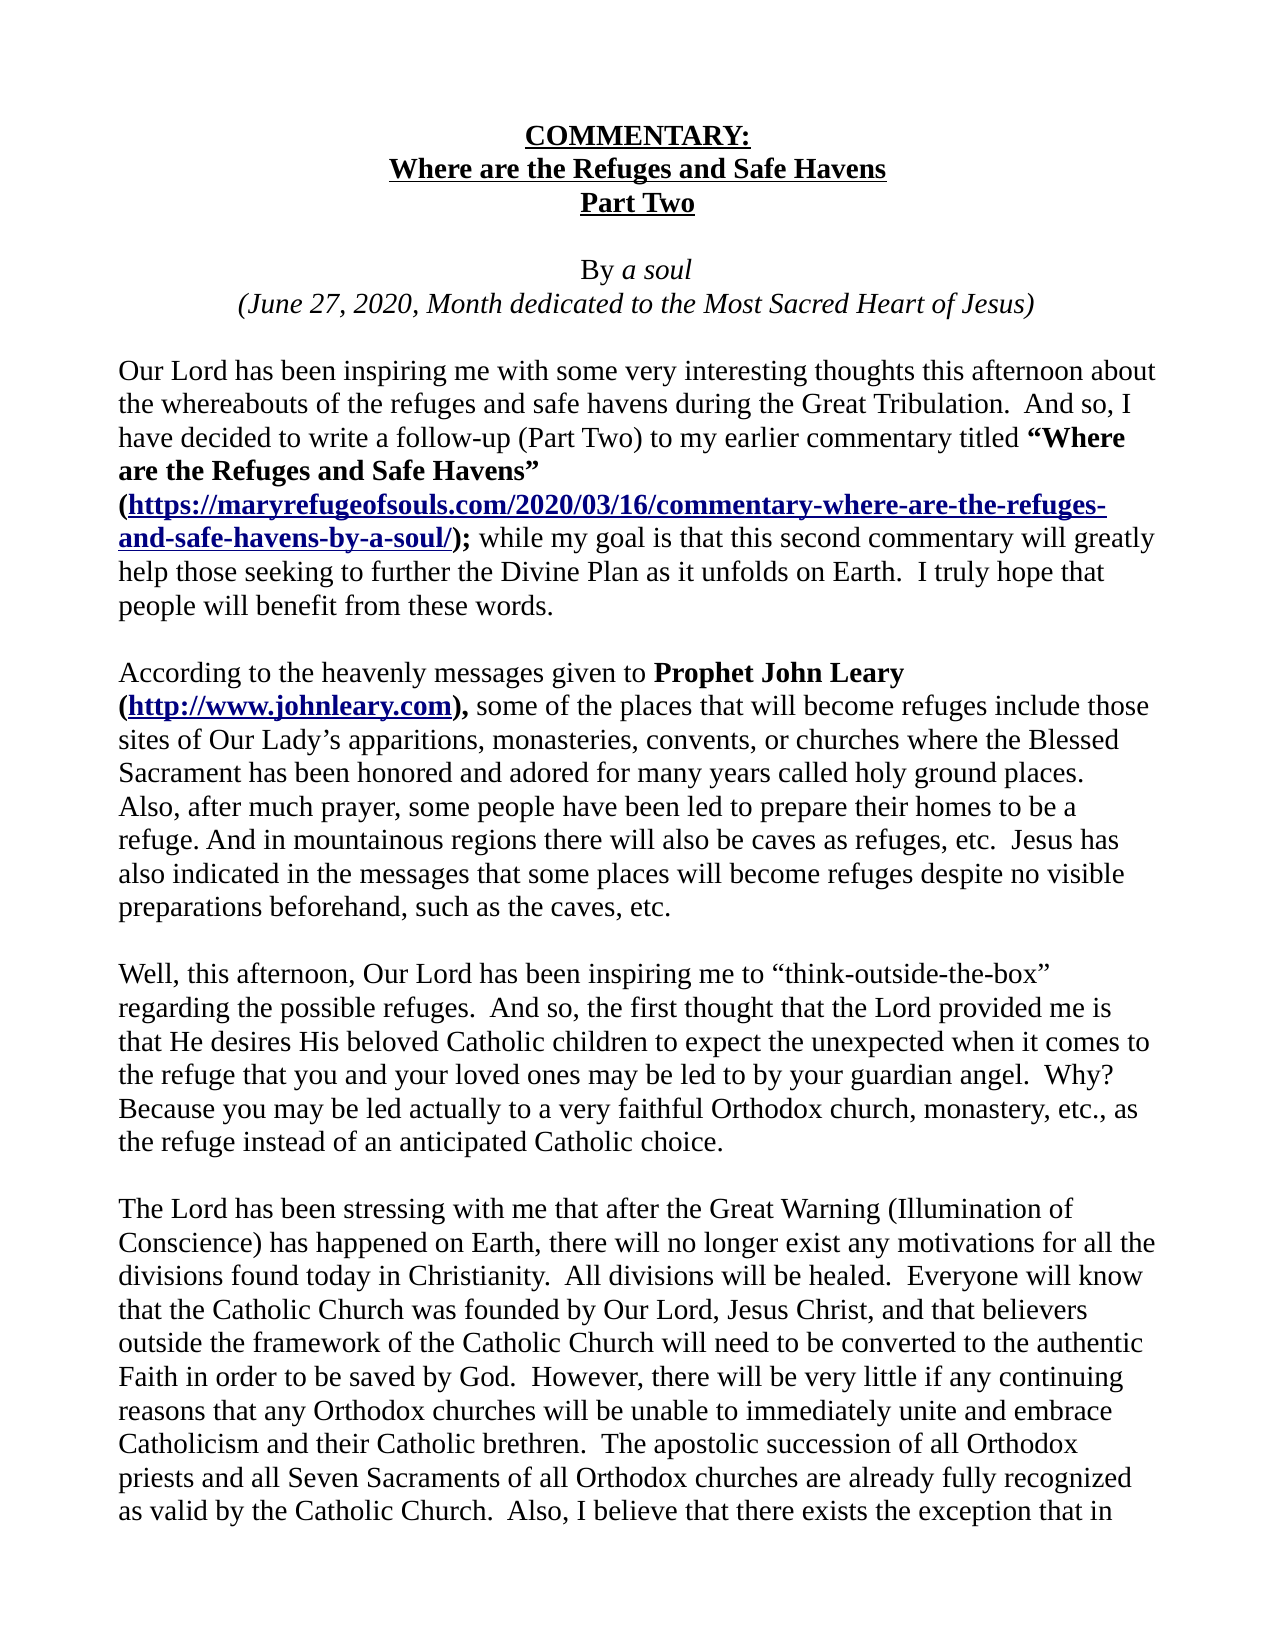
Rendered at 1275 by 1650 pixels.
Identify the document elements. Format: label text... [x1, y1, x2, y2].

text By a soul [118, 252, 1157, 286]
text Part Two [118, 185, 1157, 219]
text Well, this afternoon, Our Lord has been inspiring me to “think-outside-the-box” regarding the possible refuges. And so, the first thought that the Lord provided me is that He desires His beloved Catholic children to expect the unexpected when it comes to the refuge that you and your loved ones may be led to by your guardian angel. Why? Because you may be led actually to a very faithful Orthodox church, monastery, etc., as the refuge instead of an anticipated Catholic choice. [118, 957, 1157, 1158]
text (June 27, 2020, Month dedicated to the Most Sacred Heart of Jesus) [118, 286, 1157, 319]
text Where are the Refuges and Safe Havens [118, 152, 1157, 185]
text Our Lord has been inspiring me with some very interesting thoughts this afternoon about the whereabouts of the refuges and safe havens during the Great Tribulation. And so, I have decided to write a follow-up (Part Two) to my earlier commentary titled “Where are the Refuges and Safe Havens” (https://maryrefugeofsouls.com/2020/03/16/commentary-where-are-the-refuges-and-safe-havens-by-a-soul/); while my goal is that this second commentary will greatly help those seeking to further the Divine Plan as it unfolds on Earth. I truly hope that people will benefit from these words. [118, 353, 1157, 621]
text COMMENTARY: [118, 118, 1157, 152]
text According to the heavenly messages given to Prophet John Leary (http://www.johnleary.com), some of the places that will become refuges include those sites of Our Lady’s apparitions, monasteries, convents, or churches where the Blessed Sacrament has been honored and adored for many years called holy ground places. Also, after much prayer, some people have been led to prepare their homes to be a refuge. And in mountainous regions there will also be caves as refuges, etc. Jesus has also indicated in the messages that some places will become refuges despite no visible preparations beforehand, such as the caves, etc. [118, 655, 1157, 923]
text The Lord has been stressing with me that after the Great Warning (Illumination of Conscience) has happened on Earth, there will no longer exist any motivations for all the divisions found today in Christianity. All divisions will be healed. Everyone will know that the Catholic Church was founded by Our Lord, Jesus Christ, and that believers outside the framework of the Catholic Church will need to be converted to the authentic Faith in order to be saved by God. However, there will be very little if any continuing reasons that any Orthodox churches will be unable to immediately unite and embrace Catholicism and their Catholic brethren. The apostolic succession of all Orthodox priests and all Seven Sacraments of all Orthodox churches are already fully recognized as valid by the Catholic Church. Also, I believe that there exists the exception that in [118, 1191, 1157, 1527]
